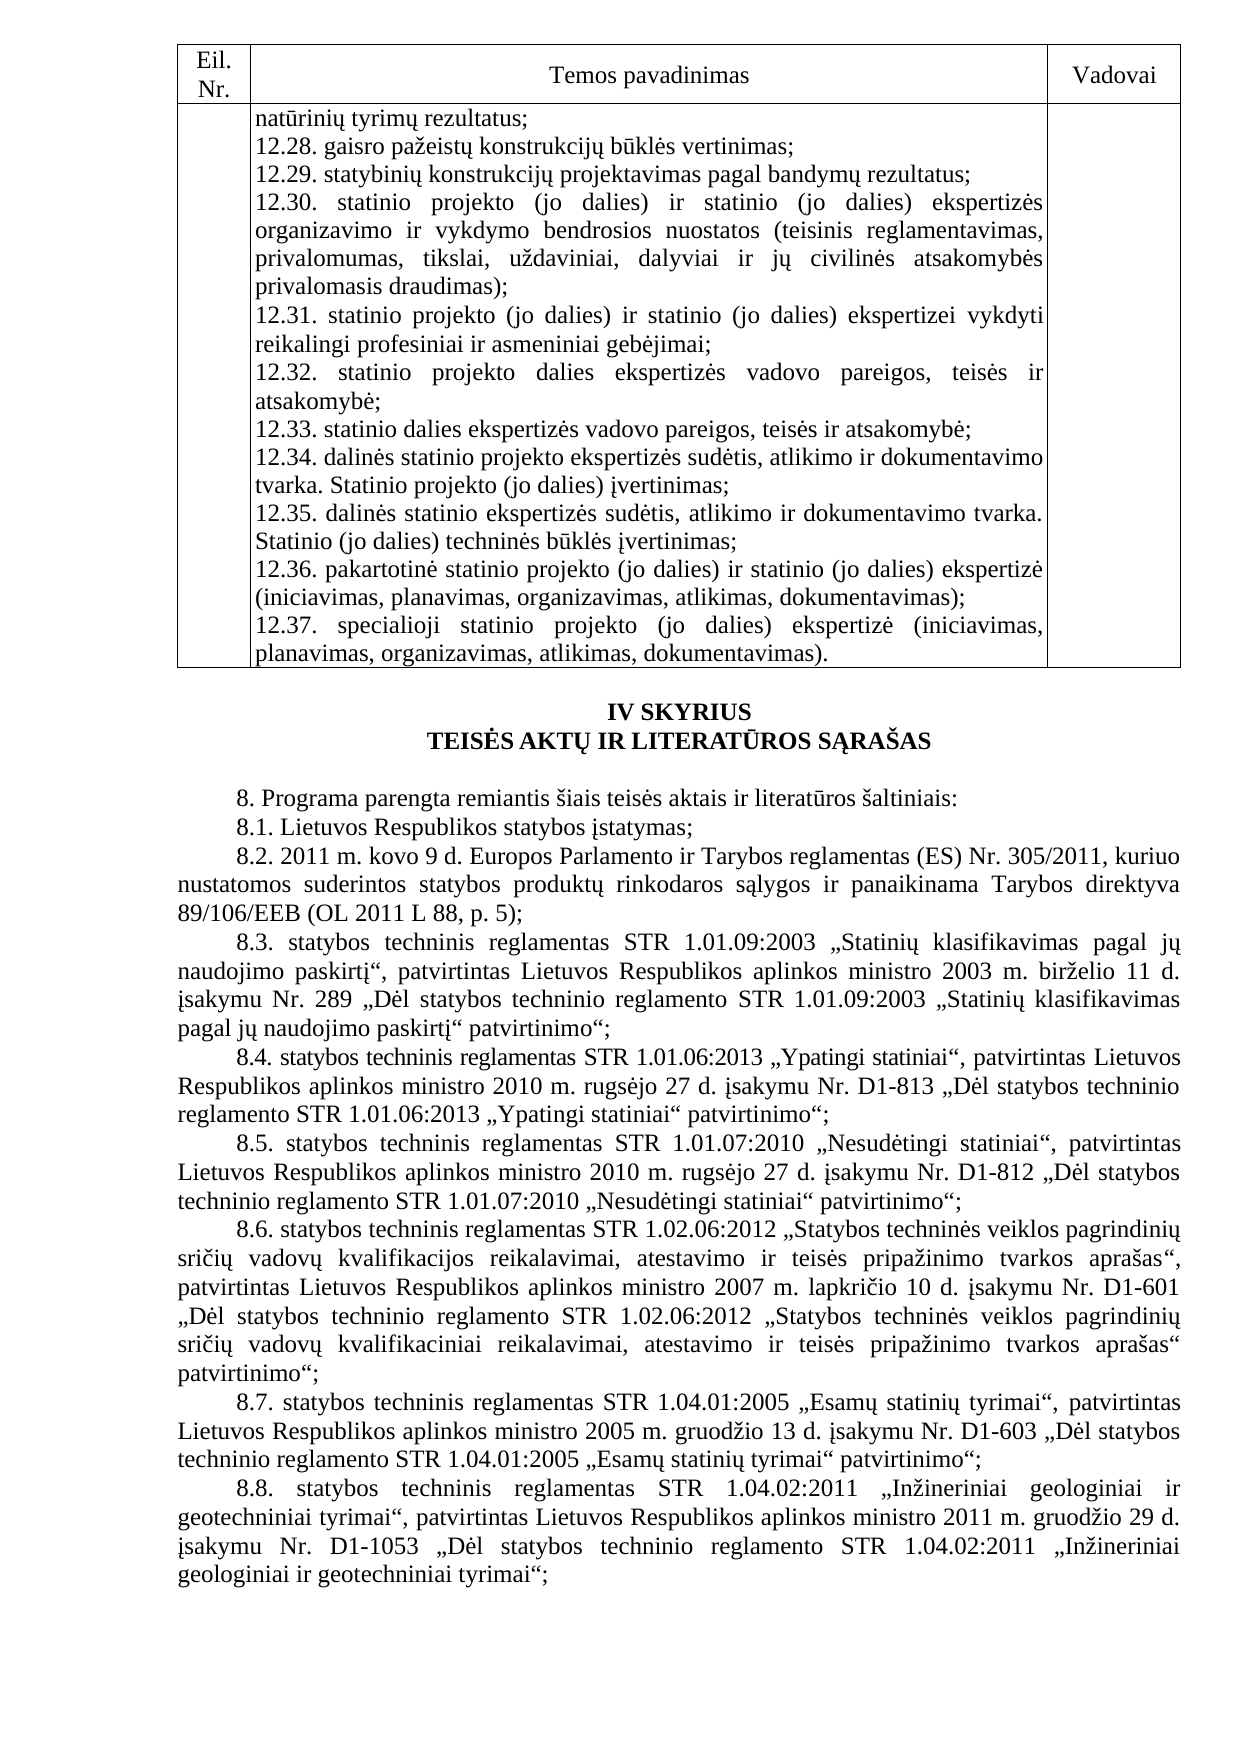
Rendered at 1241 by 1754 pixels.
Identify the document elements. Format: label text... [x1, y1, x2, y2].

table_cell [178, 104, 250, 667]
table_header Vadovai [1048, 45, 1180, 103]
table_header Eil. Nr. [178, 45, 250, 103]
text 8.3. statybos techninis reglamentas STR 1.01.09:2003 „Statinių klasifikavimas pagal jų naudojimo paskirtį“, patvirtintas Lietuvos Respublikos aplinkos ministro 2003 m. birželio 11 d. įsakymu Nr. 289 „Dėl statybos techninio reglamento STR 1.01.09:2003 „Statinių klasifikavimas pagal jų naudojimo paskirtį“ patvirtinimo“; [177, 927, 1181, 1042]
text 8.1. Lietuvos Respublikos statybos įstatymas; [177, 812, 1181, 841]
table_cell [1048, 104, 1180, 667]
table_cell 12.20. medinių konstrukcijų ir jų jungčių defektai bei pažaidos, jų priežastys ir įtaka konstrukcijų laikomajai galiai bei ilgalaikiškumui; 12.21. statinių konstrukcijų būklės rodiklių nustatymo metodai; 12.22. statybinių medžiagų fizinių bei mechaninių savybių tyrimai ir rezultatų statistinis vertinimas; 12.23. statinių konstrukcijų defektų ir pažaidų nustatymo priemonės ir būdai; 12.24. konstrukcijų apkrovų nustatymo ir skaitinio modeliavimo principai; 12.25. gelžbetoninių konstrukcijų ribinių būvių vertinimas; 12.26. mūrinių konstrukcijų ribinių būvių vertinimas; 12.27. metalinių konstrukcijų laikomosios galios apskaičiavimas pagal natūrinių tyrimų rezultatus; 12.28. gaisro pažeistų konstrukcijų būklės vertinimas; 12.29. statybinių konstrukcijų projektavimas pagal bandymų rezultatus; 12.30. statinio projekto (jo dalies) ir statinio (jo dalies) ekspertizės organizavimo ir vykdymo bendrosios nuostatos (teisinis reglamentavimas, privalomumas, tikslai, uždaviniai, dalyviai ir jų civilinės atsakomybės privalomasis draudimas); 12.31. statinio projekto (jo dalies) ir statinio (jo dalies) ekspertizei vykdyti reikalingi profesiniai ir asmeniniai gebėjimai; 12.32. statinio projekto dalies ekspertizės vadovo pareigos, teisės ir atsakomybė; 12.33. statinio dalies ekspertizės vadovo pareigos, teisės ir atsakomybė; 12.34. dalinės statinio projekto ekspertizės sudėtis, atlikimo ir dokumentavimo tvarka. Statinio projekto (jo dalies) įvertinimas; 12.35. dalinės statinio ekspertizės sudėtis, atlikimo ir dokumentavimo tvarka. Statinio (jo dalies) techninės būklės įvertinimas; 12.36. pakartotinė statinio projekto (jo dalies) ir statinio (jo dalies) ekspertizė (iniciavimas, planavimas, organizavimas, atlikimas, dokumentavimas); 12.37. specialioji statinio projekto (jo dalies) ekspertizė (iniciavimas, planavimas, organizavimas, atlikimas, dokumentavimas). [251, 104, 1047, 667]
text 8.5. statybos techninis reglamentas STR 1.01.07:2010 „Nesudėtingi statiniai“, patvirtintas Lietuvos Respublikos aplinkos ministro 2010 m. rugsėjo 27 d. įsakymu Nr. D1-812 „Dėl statybos techninio reglamento STR 1.01.07:2010 „Nesudėtingi statiniai“ patvirtinimo“; [177, 1128, 1181, 1214]
text 8.6. statybos techninis reglamentas STR 1.02.06:2012 „Statybos techninės veiklos pagrindinių sričių vadovų kvalifikacijos reikalavimai, atestavimo ir teisės pripažinimo tvarkos aprašas“, patvirtintas Lietuvos Respublikos aplinkos ministro 2007 m. lapkričio 10 d. įsakymu Nr. D1-601 „Dėl statybos techninio reglamento STR 1.02.06:2012 „Statybos techninės veiklos pagrindinių sričių vadovų kvalifikaciniai reikalavimai, atestavimo ir teisės pripažinimo tvarkos aprašas“ patvirtinimo“; [177, 1214, 1181, 1387]
text 8.2. 2011 m. kovo 9 d. Europos Parlamento ir Tarybos reglamentas (ES) Nr. 305/2011, kuriuo nustatomos suderintos statybos produktų rinkodaros sąlygos ir panaikinama Tarybos direktyva 89/106/EEB (OL 2011 L 88, p. 5); [177, 841, 1181, 927]
text IV SKYRIUS [177, 697, 1181, 726]
table_header Temos pavadinimas [251, 45, 1047, 103]
text 8.7. statybos techninis reglamentas STR 1.04.01:2005 „Esamų statinių tyrimai“, patvirtintas Lietuvos Respublikos aplinkos ministro 2005 m. gruodžio 13 d. įsakymu Nr. D1-603 „Dėl statybos techninio reglamento STR 1.04.01:2005 „Esamų statinių tyrimai“ patvirtinimo“; [177, 1387, 1181, 1473]
text TEISĖS AKTŲ IR LITERATŪROS SĄRAŠAS [177, 726, 1181, 754]
text 8.4. statybos techninis reglamentas STR 1.01.06:2013 „Ypatingi statiniai“, patvirtintas Lietuvos Respublikos aplinkos ministro 2010 m. rugsėjo 27 d. įsakymu Nr. D1-813 „Dėl statybos techninio reglamento STR 1.01.06:2013 „Ypatingi statiniai“ patvirtinimo“; [177, 1042, 1181, 1128]
text 8. Programa parengta remiantis šiais teisės aktais ir literatūros šaltiniais: [177, 783, 1181, 812]
text 8.8. statybos techninis reglamentas STR 1.04.02:2011 „Inžineriniai geologiniai ir geotechniniai tyrimai“, patvirtintas Lietuvos Respublikos aplinkos ministro 2011 m. gruodžio 29 d. įsakymu Nr. D1-1053 „Dėl statybos techninio reglamento STR 1.04.02:2011 „Inžineriniai geologiniai ir geotechniniai tyrimai“; [177, 1473, 1181, 1588]
